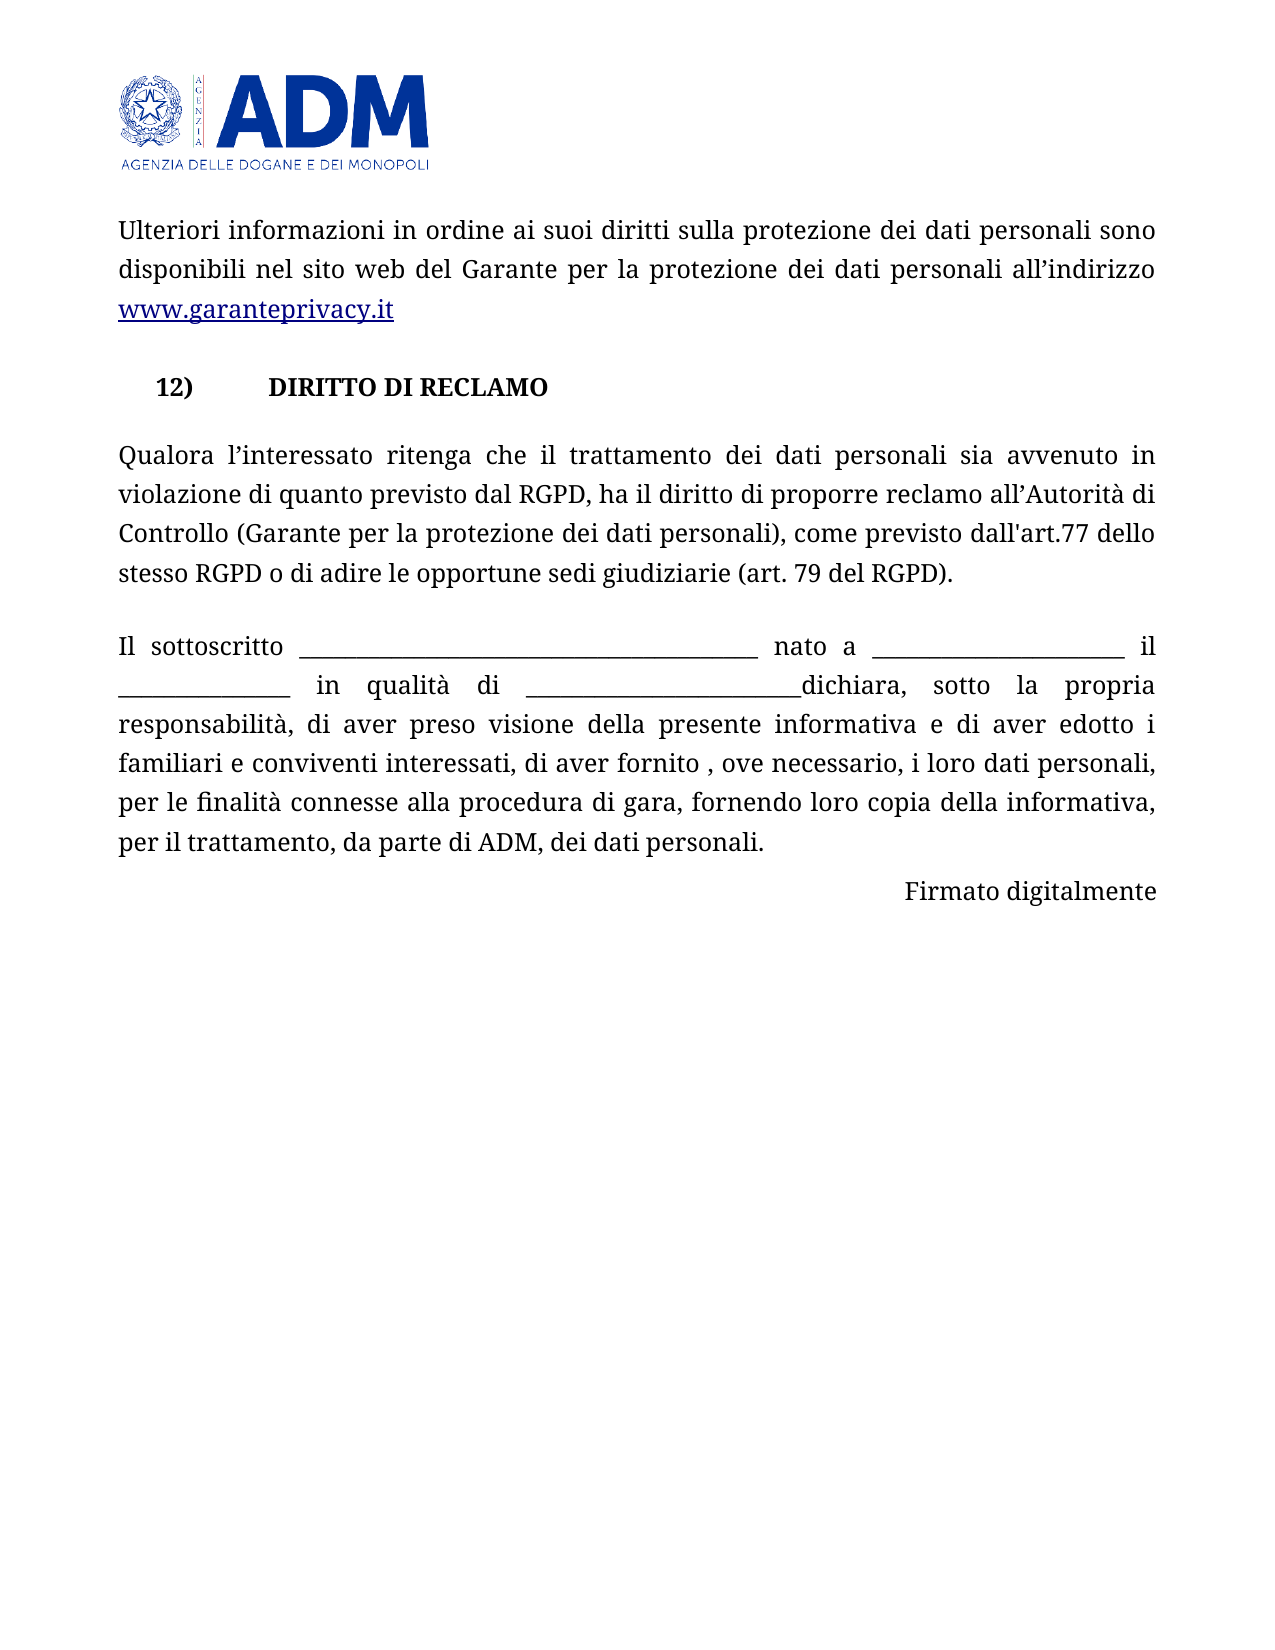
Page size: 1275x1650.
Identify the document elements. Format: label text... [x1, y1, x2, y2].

text Qualora l’interessato ritenga che il trattamento dei dati personali sia avvenuto in violazione di quanto previsto dal RGPD, ha il diritto di proporre reclamo all’Autorità di Controllo (Garante per la protezione dei dati personali), come previsto dall'art.77 dello stesso RGPD o di adire le opportune sedi giudiziarie (art. 79 del RGPD). [118, 438, 1157, 589]
text Ulteriori informazioni in ordine ai suoi diritti sulla protezione dei dati personali sono disponibili nel sito web del Garante per la protezione dei dati personali all’indirizzo www.garanteprivacy.it [118, 213, 1157, 325]
list DIRITTO DI RECLAMO [156, 369, 1157, 404]
text Firmato digitalmente [118, 874, 1157, 908]
text Il sottoscritto ________________________________________ nato a ______________________ il _______________ in qualità di ________________________dichiara, sotto la propria responsabilità, di aver preso visione della presente informativa e di aver edotto i familiari e conviventi interessati, di aver fornito , ove necessario, i loro dati personali, per le finalità connesse alla procedura di gara, fornendo loro copia della informativa, per il trattamento, da parte di ADM, dei dati personali. [118, 628, 1157, 858]
